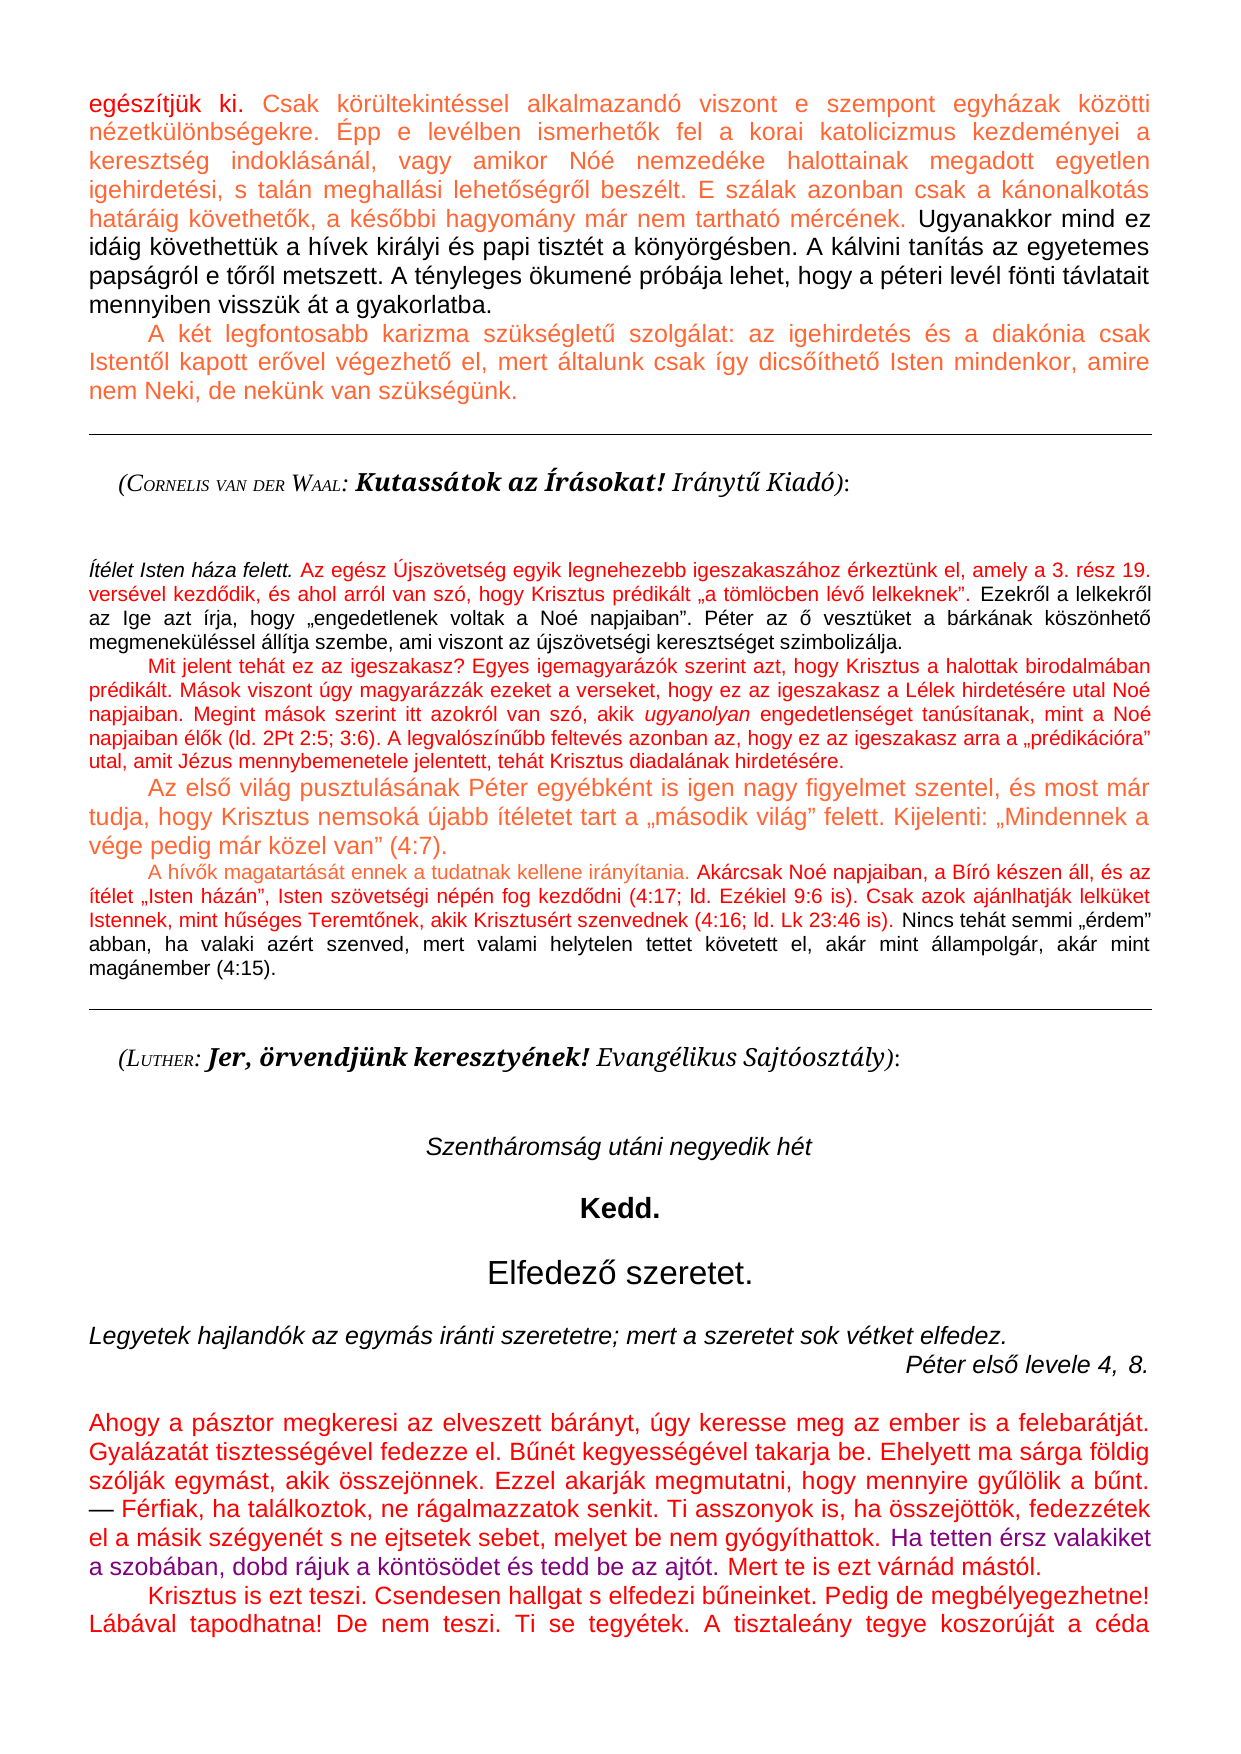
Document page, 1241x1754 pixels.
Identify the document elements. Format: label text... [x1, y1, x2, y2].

text A két legfontosabb karizma szükségletű szolgálat: az igehirdetés és a diakónia csak Istentől kapott erővel végezhető el, mert általunk csak így dicsőíthető Isten mindenkor, amire nem Neki, de nekünk van szükségünk. [88, 318, 1152, 405]
text Ítélet Isten háza felett. Az egész Újszövetség egyik legnehezebb igeszakaszához érkeztünk el, amely a 3. rész 19. versével kezdődik, és ahol arról van szó, hogy Krisztus prédikált „a tömlöcben lévő lelkeknek”. Ezekről a lelkekről az Ige azt írja, hogy „engedetlenek voltak a Noé napjaiban”. Péter az ő vesztüket a bárkának köszönhető megmeneküléssel állítja szembe, ami viszont az újszövetségi keresztséget szimbolizálja. [88, 558, 1152, 653]
text Krisztus is ezt teszi. Csendesen hallgat s elfedezi bűneinket. Pedig de megbélyegezhetne! Lábával tapodhatna! De nem teszi. Ti se tegyétek. A tisztaleány tegye koszorúját a céda [88, 1581, 1152, 1638]
text Szentháromság utáni negyedik hét [88, 1132, 1152, 1161]
text (Luther: Jer, örvendjünk keresztyének! Evangélikus Sajtóosztály): [88, 1010, 1152, 1103]
text Péter első levele 4, 8. [88, 1350, 1152, 1379]
text Legyetek hajlandók az egymás iránti szeretetre; mert a szeretet sok vétket elfedez. [88, 1321, 1152, 1350]
text A hívők magatartását ennek a tudatnak kellene irányítania. Akárcsak Noé napjaiban, a Bíró készen áll, és az ítélet „Isten házán”, Isten szövetségi népén fog kezdődni (4:17; ld. Ezékiel 9:6 is). Csak azok ajánlhatják lelküket Istennek, mint hűséges Teremtőnek, akik Krisztusért szenvednek (4:16; ld. Lk 23:46 is). Nincs tehát semmi „érdem” abban, ha valaki azért szenved, mert valami helytelen tettet követett el, akár mint állampolgár, akár mint magánember (4:15). [88, 859, 1152, 979]
text Elfedező szeretet. [88, 1254, 1152, 1292]
text Mit jelent tehát ez az igeszakasz? Egyes igemagyarázók szerint azt, hogy Krisztus a halottak birodalmában prédikált. Mások viszont úgy magyarázzák ezeket a verseket, hogy ez az igeszakasz a Lélek hirdetésére utal Noé napjaiban. Megint mások szerint itt azokról van szó, akik ugyanolyan engedetlenséget tanúsítanak, mint a Noé napjaiban élők (ld. 2Pt 2:5; 3:6). A legvalószínűbb feltevés azonban az, hogy ez az igeszakasz arra a „prédikációra” utal, amit Jézus mennybemenetele jelentett, tehát Krisztus diadalának hirdetésére. [88, 653, 1152, 773]
text (Cornelis van der Waal: Kutassátok az Írásokat! Iránytű Kiadó): [88, 435, 1152, 528]
text Ahogy a pásztor megkeresi az elveszett bárányt, úgy keresse meg az ember is a felebarátját. Gyalázatát tisztességével fedezze el. Bűnét kegyességével takarja be. Ehelyett ma sárga földig szólják egymást, akik összejönnek. Ezzel akarják megmutatni, hogy mennyire gyűlölik a bűnt. — Férfiak, ha találkoztok, ne rágalmazzatok senkit. Ti asszonyok is, ha összejöttök, fedezzétek el a másik szégyenét s ne ejtsetek sebet, melyet be nem gyógyíthattok. Ha tetten érsz valakiket a szobában, dobd rájuk a köntösödet és tedd be az ajtót. Mert te is ezt várnád mástól. [88, 1408, 1152, 1581]
text Kedd. [88, 1191, 1152, 1224]
text Az első világ pusztulásának Péter egyébként is igen nagy figyelmet szentel, és most már tudja, hogy Krisztus nemsoká újabb ítéletet tart a „második világ” felett. Kijelenti: „Mindennek a vége pedig már közel van” (4:7). [88, 773, 1152, 859]
text egészítjük ki. Csak körültekintéssel alkalmazandó viszont e szempont egyházak közötti nézetkülönbségekre. Épp e levélben ismerhetők fel a korai katolicizmus kezdeményei a keresztség indoklásánál, vagy amikor Nóé nemzedéke halottainak megadott egyetlen igehirdetési, s talán meghallási lehetőségről beszélt. E szálak azonban csak a kánonalkotás határáig követhetők, a későbbi hagyomány már nem tartható mércének. Ugyanakkor mind ez idáig követhettük a hívek királyi és papi tisztét a könyörgésben. A kálvini tanítás az egyetemes papságról e tőről metszett. A tényleges ökumené próbája lehet, hogy a péteri levél fönti távlatait mennyiben visszük át a gyakorlatba. [88, 88, 1152, 318]
